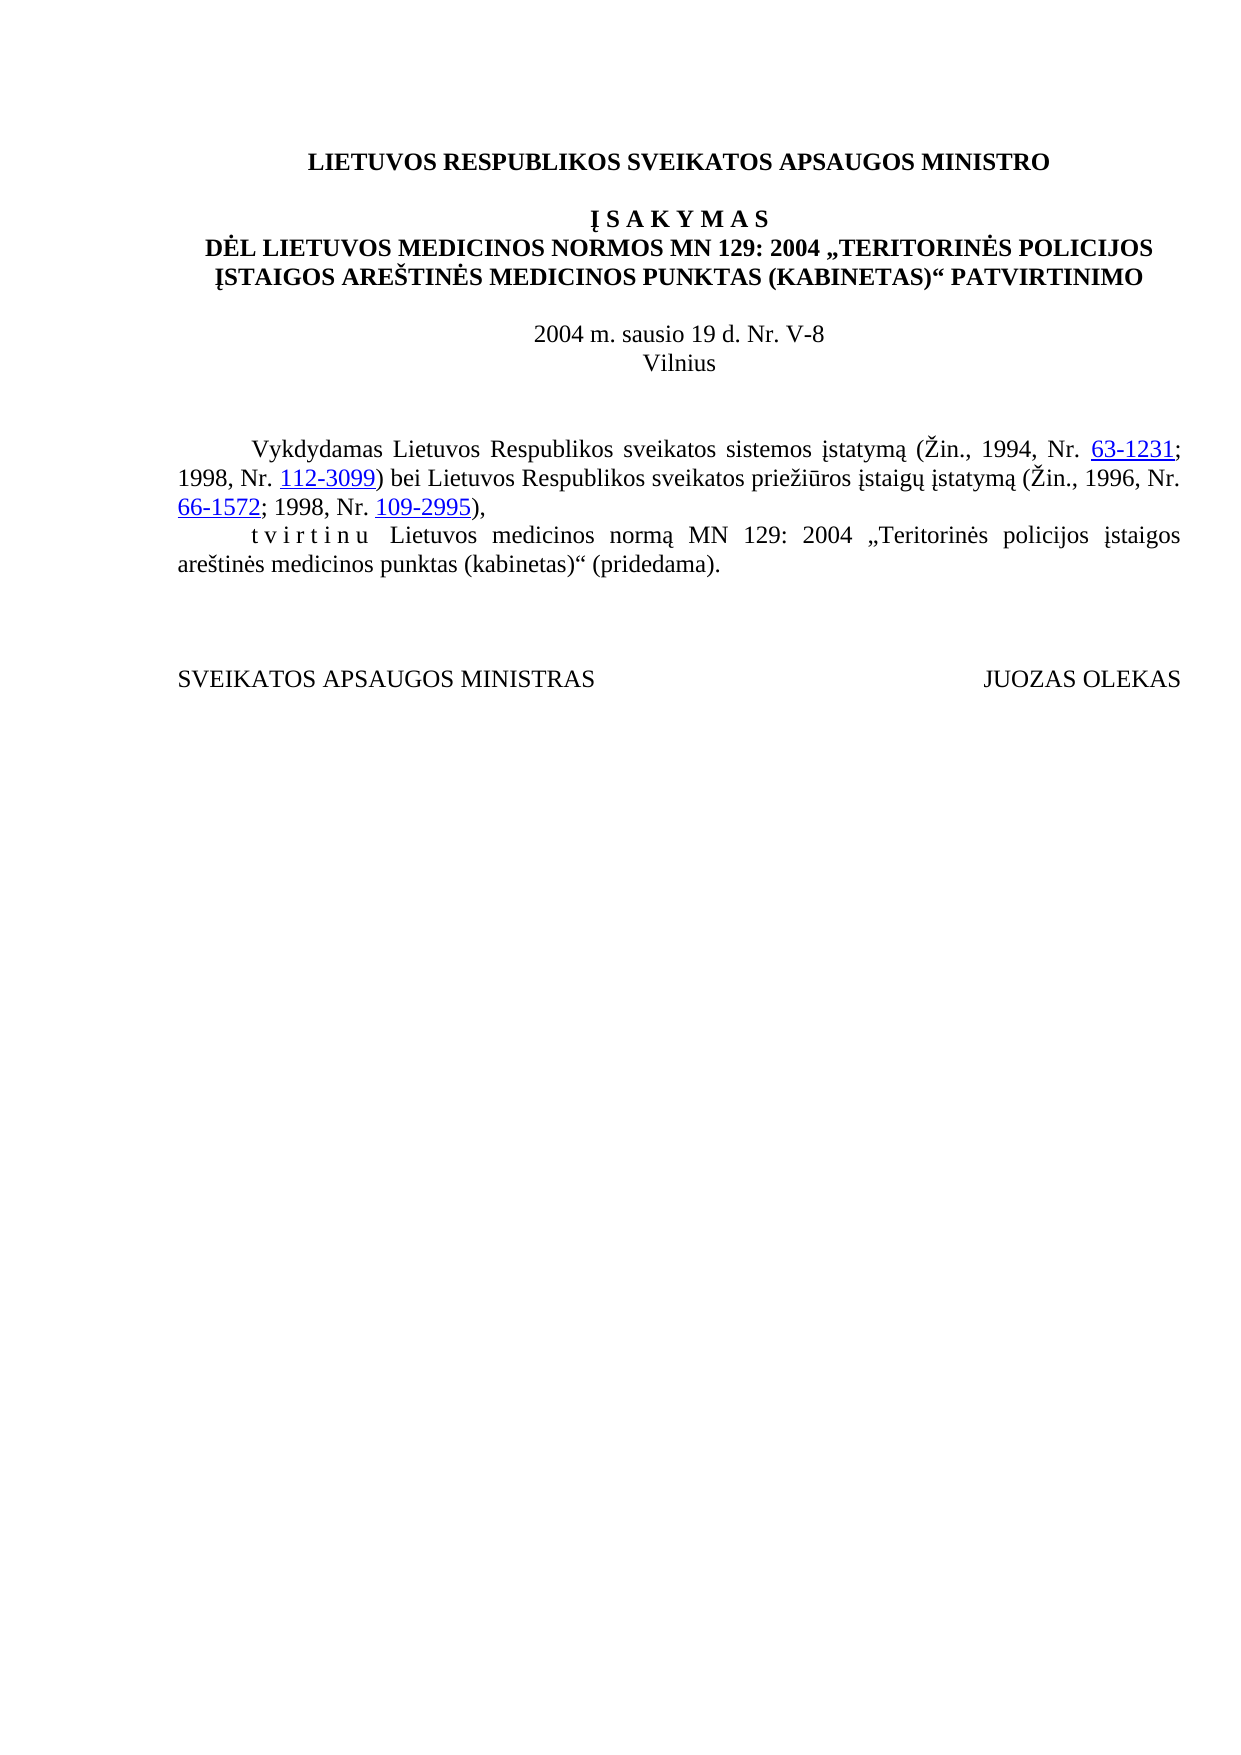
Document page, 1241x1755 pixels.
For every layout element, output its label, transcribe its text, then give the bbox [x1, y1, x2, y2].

text Vykdydamas Lietuvos Respublikos sveikatos sistemos įstatymą (Žin., 1994, Nr. 63-1231; 1998, Nr. 112-3099) bei Lietuvos Respublikos sveikatos priežiūros įstaigų įstatymą (Žin., 1996, Nr. 66-1572; 1998, Nr. 109-2995), [177, 434, 1181, 521]
text 2004 m. sausio 19 d. Nr. V-8 [177, 319, 1181, 348]
text Vilnius [177, 348, 1181, 377]
text LIETUVOS RESPUBLIKOS SVEIKATOS APSAUGOS MINISTRO [177, 147, 1181, 176]
text tvirtinu Lietuvos medicinos normą MN 129: 2004 „Teritorinės policijos įstaigos areštinės medicinos punktas (kabinetas)“ (pridedama). [177, 521, 1181, 578]
text DĖL LIETUVOS MEDICINOS NORMOS MN 129: 2004 „TERITORINĖS POLICIJOS ĮSTAIGOS AREŠTINĖS MEDICINOS PUNKTAS (KABINETAS)“ PATVIRTINIMO [177, 233, 1181, 291]
text Į S A K Y M A S [177, 204, 1181, 233]
text SVEIKATOS APSAUGOS MINISTRAS JUOZAS OLEKAS [177, 664, 1181, 693]
